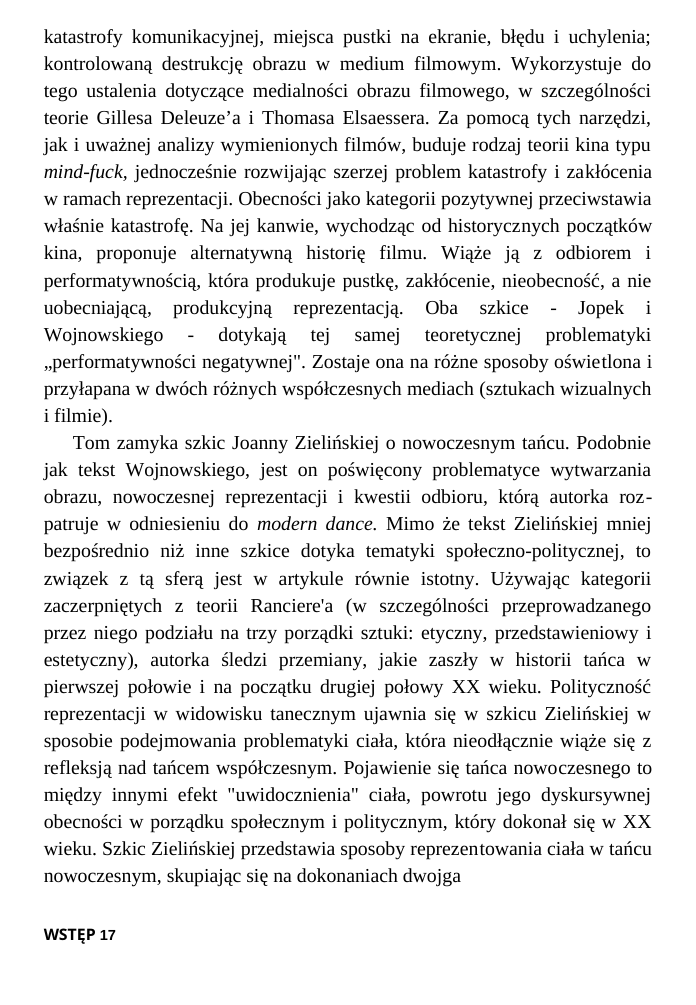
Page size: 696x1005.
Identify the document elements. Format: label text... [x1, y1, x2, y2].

text Tom zamyka szkic Joanny Zielińskiej o nowoczesnym tańcu. Podobnie jak tekst Wojnowskiego, jest on poświęcony problematyce wytwarzania obrazu, nowoczesnej reprezentacji i kwestii odbioru, którą autorka roz­patruje w odniesieniu do modern dance. Mimo że tekst Zielińskiej mniej bezpośrednio niż inne szkice dotyka tematyki społeczno-politycznej, to związek z tą sferą jest w artykule równie istotny. Używając kategorii zaczerpniętych z teorii Ranciere'a (w szczególności przeprowadzanego przez niego podziału na trzy porządki sztuki: etyczny, przedstawieniowy i estetyczny), autorka śledzi przemiany, jakie zaszły w historii tańca w pierwszej połowie i na początku drugiej połowy XX wieku. Polityczność reprezentacji w widowisku tanecznym ujawnia się w szkicu Zielińskiej w sposobie podejmowania problematyki ciała, która nieodłącznie wiąże się z refleksją nad tańcem współczesnym. Pojawienie się tańca nowo­czesnego to między innymi efekt "uwidocznienia" ciała, powrotu jego dyskursywnej obecności w porządku społecznym i politycznym, który dokonał się w XX wieku. Szkic Zielińskiej przedstawia sposoby reprezen­towania ciała w tańcu nowoczesnym, skupiając się na dokonaniach dwojga [43, 431, 652, 887]
text katastrofy komunikacyjnej, miejsca pustki na ekranie, błędu i uchylenia; kontrolowaną destrukcję obrazu w medium filmowym. Wykorzystuje do tego ustalenia dotyczące medialności obrazu filmowego, w szczególności teorie Gillesa Deleuze’a i Thomasa Elsaessera. Za pomocą tych narzędzi, jak i uważnej analizy wymienionych filmów, buduje rodzaj teorii kina typu mind-fuck, jednocześnie rozwijając szerzej problem katastrofy i za­kłócenia w ramach reprezentacji. Obecności jako kategorii pozytywnej przeciwstawia właśnie katastrofę. Na jej kanwie, wychodząc od historycz­nych początków kina, proponuje alternatywną historię filmu. Wiąże ją z odbiorem i performatywnością, która produkuje pustkę, zakłócenie, nieobecność, a nie uobecniającą, produkcyjną reprezentacją. Oba szkice - Jopek i Wojnowskiego - dotykają tej samej teoretycznej problematyki „performatywności negatywnej". Zostaje ona na różne sposoby oświe­tlona i przyłapana w dwóch różnych współczesnych mediach (sztukach wizualnych i filmie). [43, 25, 652, 427]
text wstęp 17 [43, 919, 652, 946]
